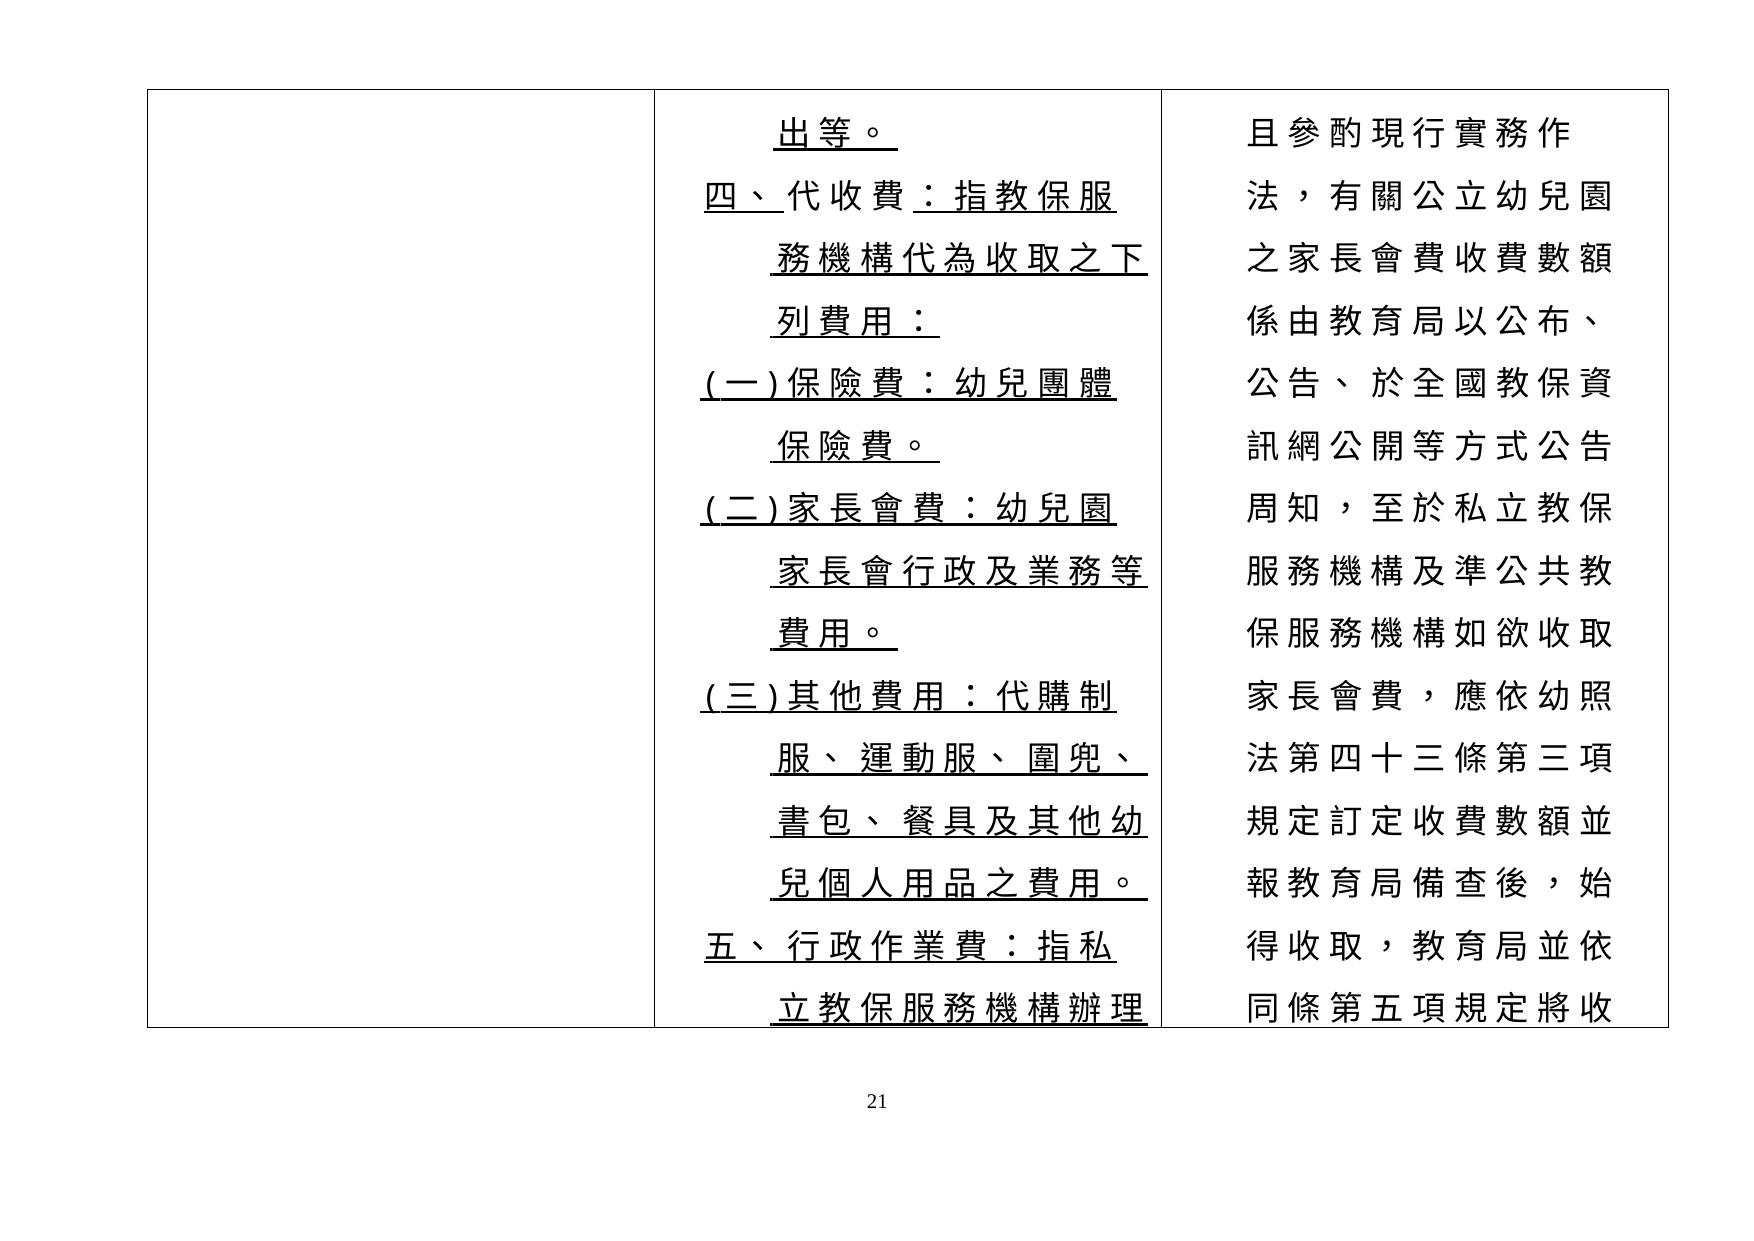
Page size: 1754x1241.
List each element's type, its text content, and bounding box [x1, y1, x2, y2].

table_cell [88, 89, 147, 1027]
table_cell [1669, 89, 1683, 1027]
table_cell [148, 90, 654, 1027]
table_cell 且參酌現行實務作法，有關公立幼兒園之家長會費收費數額係由教育局以公布、公告、於全國教保資訊網公開等方式公告周知，至於私立教保服務機構及準公共教保服務機構如欲收取家長會費，應依幼照法第四十三條第三項規定訂定收費數額並報教育局備查後，始得收取，教育局並依同條第五項規定將收 [1162, 90, 1668, 1027]
table_cell 出等。 四、代收費：指教保服務機構代為收取之下列費用： (一)保險費：幼兒團體保險費。 (二)家長會費：幼兒園家長會行政及業務等費用。 (三)其他費用：代購制服、運動服、圍兜、書包、餐具及其他幼兒個人用品之費用。 五、行政作業費：指私立教保服務機構辦理 [655, 90, 1161, 1027]
